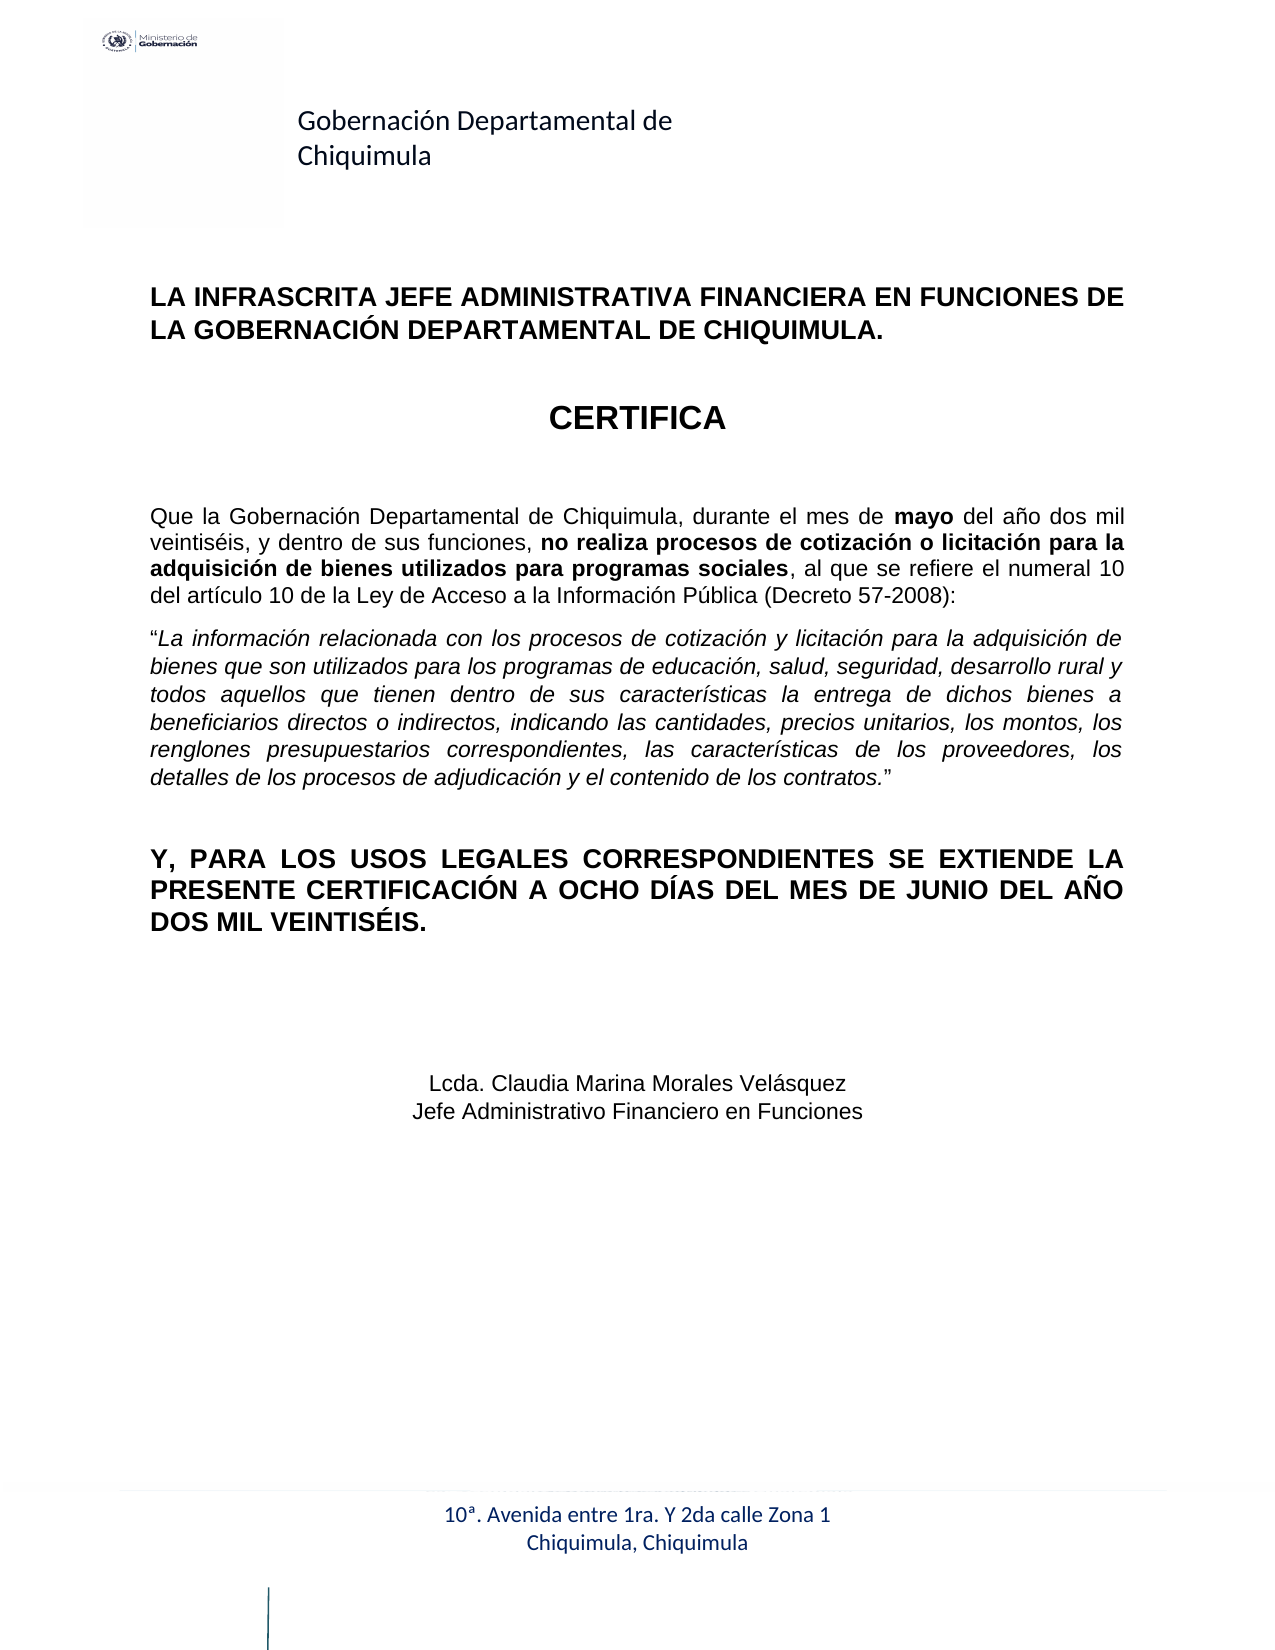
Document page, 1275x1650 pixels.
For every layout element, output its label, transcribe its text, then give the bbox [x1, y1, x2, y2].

text Jefe Administrativo Financiero en Funciones [150, 1098, 1125, 1125]
text CERTIFICA [150, 398, 1125, 437]
text LA INFRASCRITA JEFE ADMINISTRATIVA FINANCIERA EN FUNCIONES DE LA GOBERNACIÓN DEPARTAMENTAL DE CHIQUIMULA. [150, 281, 1125, 346]
text Lcda. Claudia Marina Morales Velásquez [150, 1070, 1125, 1097]
text Que la Gobernación Departamental de Chiquimula, durante el mes de mayo del año dos mil veintiséis, y dentro de sus funciones, no realiza procesos de cotización o licitación para la adquisición de bienes utilizados para programas sociales, al que se refiere el numeral 10 del artículo 10 de la Ley de Acceso a la Información Pública (Decreto 57-2008): [150, 503, 1125, 608]
text Y, PARA LOS USOS LEGALES CORRESPONDIENTES SE EXTIENDE LA PRESENTE CERTIFICACIÓN A OCHO DÍAS DEL MES DE JUNIO DEL AÑO DOS MIL VEINTISÉIS. [150, 843, 1125, 937]
text “La información relacionada con los procesos de cotización y licitación para la adquisición de bienes que son utilizados para los programas de educación, salud, seguridad, desarrollo rural y todos aquellos que tienen dentro de sus características la entrega de dichos bienes a beneficiarios directos o indirectos, indicando las cantidades, precios unitarios, los montos, los renglones presupuestarios correspondientes, las características de los proveedores, los detalles de los procesos de adjudicación y el contenido de los contratos.” [150, 625, 1125, 791]
